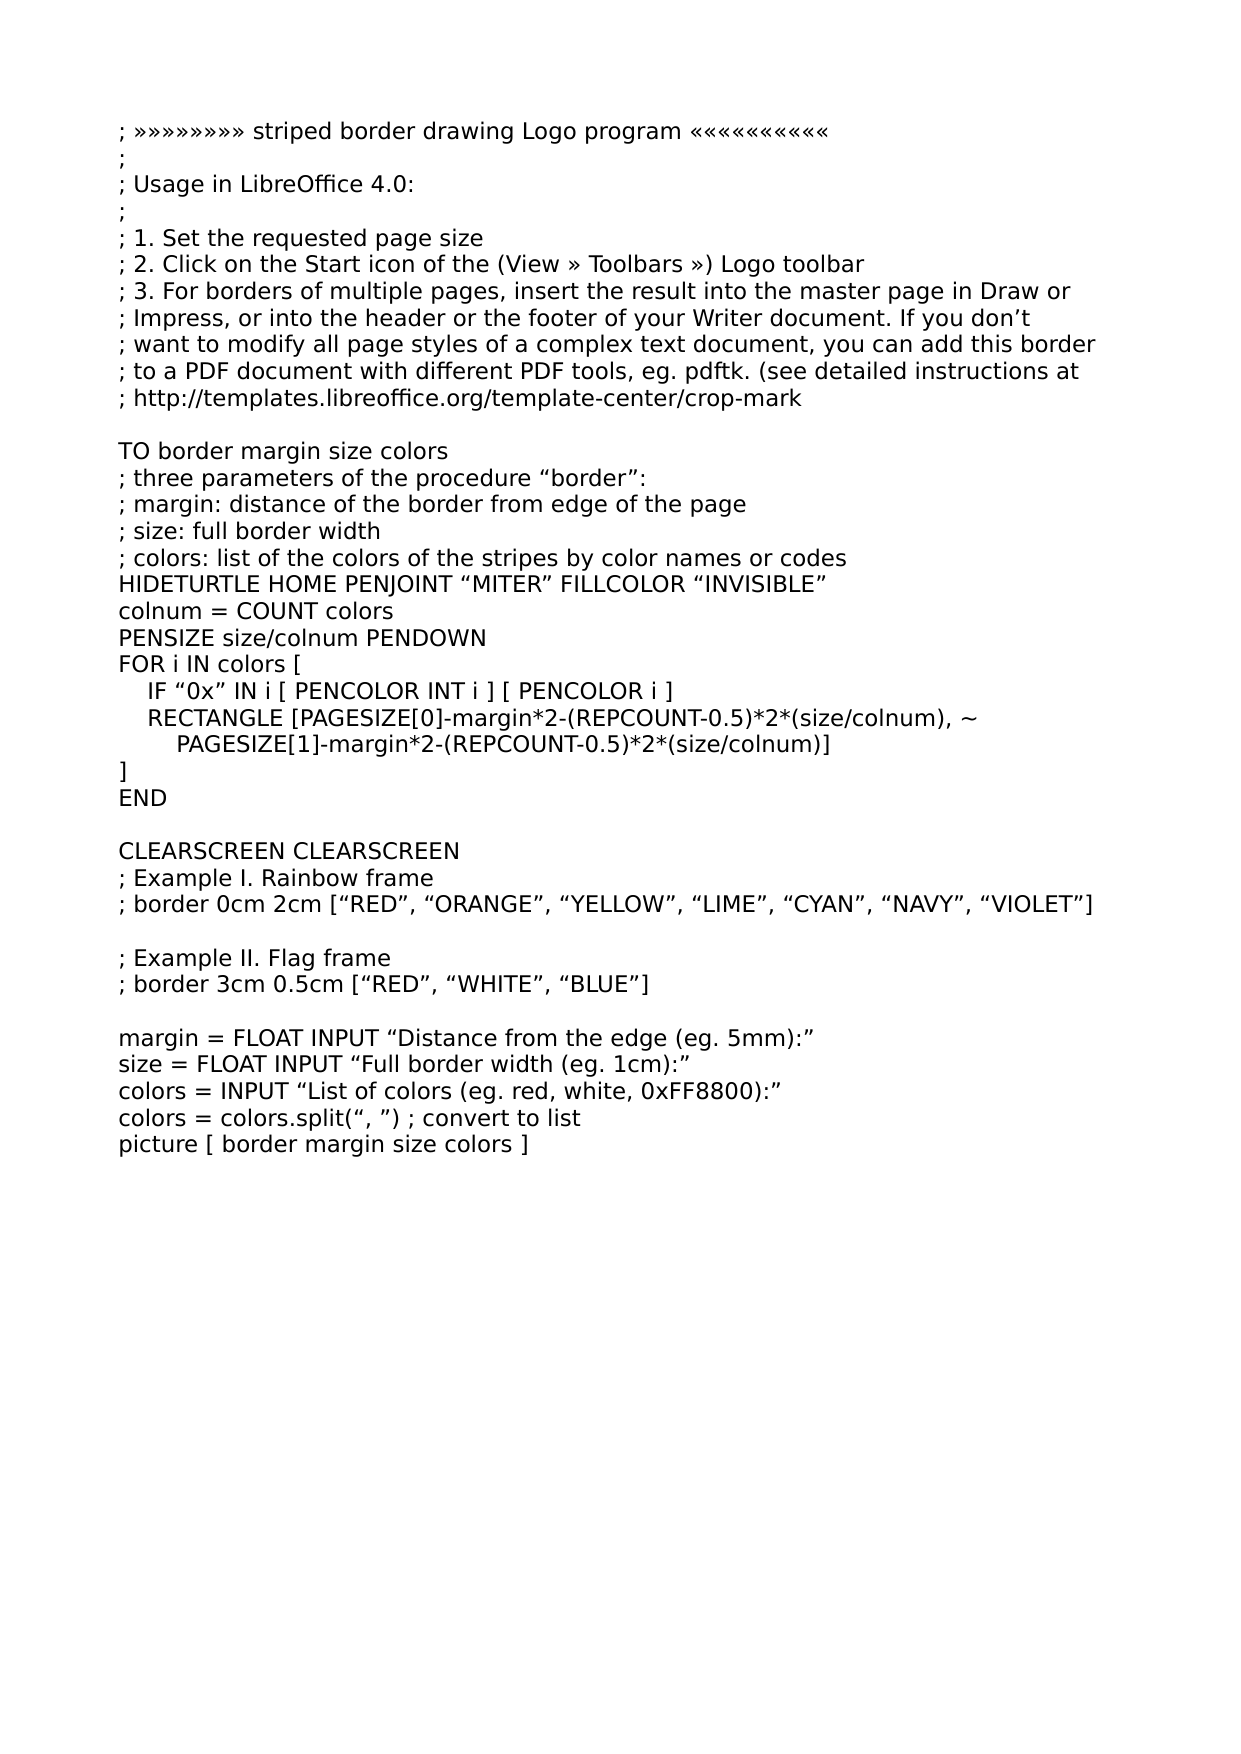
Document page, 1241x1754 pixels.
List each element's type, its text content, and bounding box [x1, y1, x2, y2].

text ; 1. Set the requested page size [118, 225, 1122, 251]
text ; 2. Click on the Start icon of the (View » Toolbars ») Logo toolbar [118, 251, 1122, 278]
text CLEARSCREEN CLEARSCREEN [118, 838, 1122, 865]
text RECTANGLE [PAGESIZE[0]-margin*2-(REPCOUNT-0.5)*2*(size/colnum), ~ [118, 705, 1122, 731]
text size = FLOAT INPUT “Full border width (eg. 1cm):” [118, 1051, 1122, 1078]
text ; three parameters of the procedure “border”: [118, 465, 1122, 491]
text PENSIZE size/colnum PENDOWN [118, 625, 1122, 651]
text ; Impress, or into the header or the footer of your Writer document. If you don’t [118, 305, 1122, 331]
text ; Example II. Flag frame [118, 945, 1122, 971]
text colnum = COUNT colors [118, 598, 1122, 625]
text ] [118, 758, 1122, 785]
text PAGESIZE[1]-margin*2-(REPCOUNT-0.5)*2*(size/colnum)] [118, 731, 1122, 758]
text ; size: full border width [118, 518, 1122, 545]
text FOR i IN colors [ [118, 651, 1122, 678]
text margin = FLOAT INPUT “Distance from the edge (eg. 5mm):” [118, 1025, 1122, 1051]
text picture [ border margin size colors ] [118, 1131, 1122, 1158]
text TO border margin size colors [118, 438, 1122, 465]
text ; »»»»»»»» striped border drawing Logo program «««««««««« [118, 118, 1122, 145]
text ; to a PDF document with different PDF tools, eg. pdftk. (see detailed instructions at [118, 358, 1122, 385]
text HIDETURTLE HOME PENJOINT “MITER” FILLCOLOR “INVISIBLE” [118, 571, 1122, 598]
text ; Example I. Rainbow frame [118, 865, 1122, 891]
text ; colors: list of the colors of the stripes by color names or codes [118, 545, 1122, 571]
text ; margin: distance of the border from edge of the page [118, 491, 1122, 518]
text ; border 3cm 0.5cm [“RED”, “WHITE”, “BLUE”] [118, 971, 1122, 998]
text colors = colors.split(“, ”) ; convert to list [118, 1105, 1122, 1131]
text ; [118, 145, 1122, 171]
text ; border 0cm 2cm [“RED”, “ORANGE”, “YELLOW”, “LIME”, “CYAN”, “NAVY”, “VIOLET”] [118, 891, 1122, 918]
text ; want to modify all page styles of a complex text document, you can add this border [118, 331, 1122, 358]
text ; Usage in LibreOffice 4.0: [118, 171, 1122, 198]
text colors = INPUT “List of colors (eg. red, white, 0xFF8800):” [118, 1078, 1122, 1105]
text IF “0x” IN i [ PENCOLOR INT i ] [ PENCOLOR i ] [118, 678, 1122, 705]
text END [118, 785, 1122, 811]
text ; 3. For borders of multiple pages, insert the result into the master page in Draw or [118, 278, 1122, 305]
text ; http://templates.libreoffice.org/template-center/crop-mark [118, 385, 1122, 411]
text ; [118, 198, 1122, 225]
